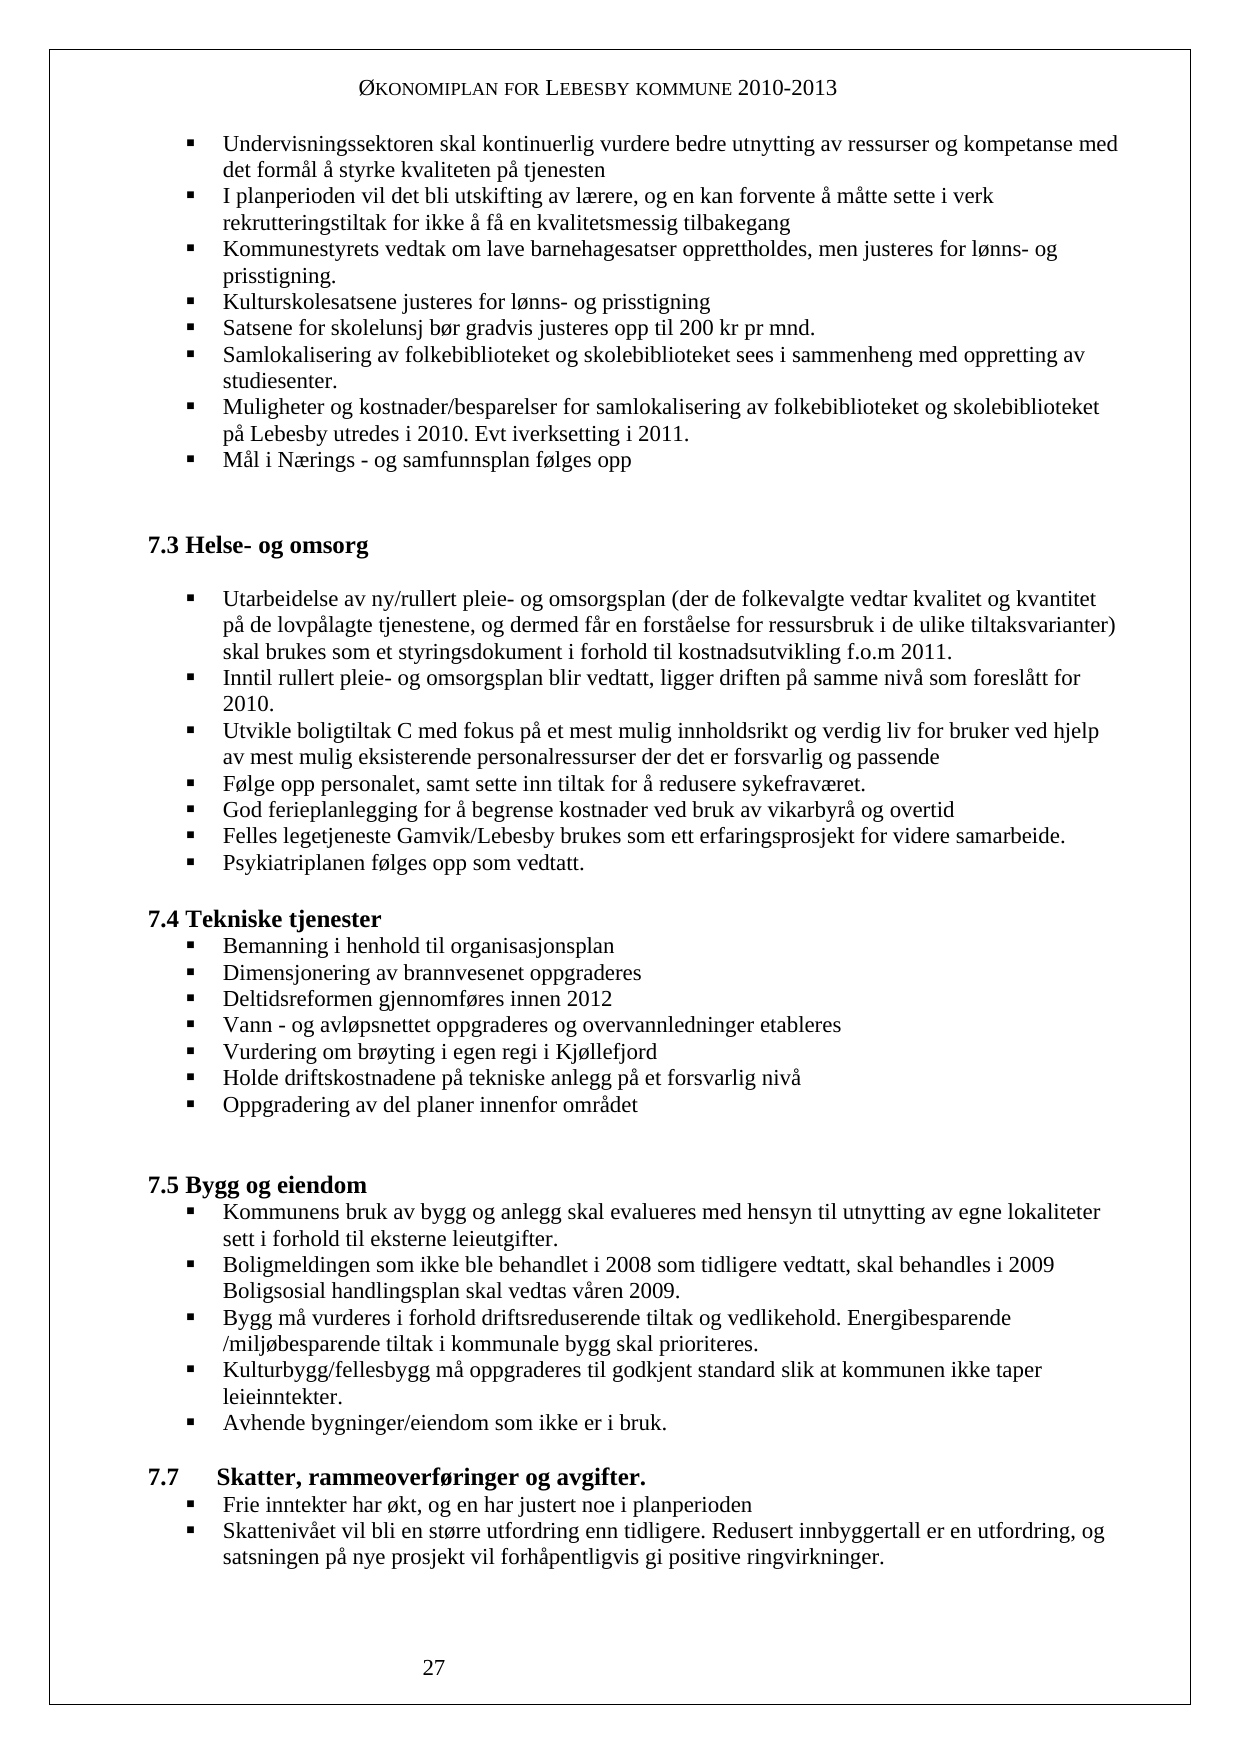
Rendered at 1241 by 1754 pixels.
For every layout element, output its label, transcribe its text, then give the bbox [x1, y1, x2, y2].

list Skattenivået vil bli en større utfordring enn tidligere. Redusert innbyggertall er en utfordring, og satsningen på nye prosjekt vil forhåpentligvis gi positive ringvirkninger. [185, 1517, 1122, 1570]
list Kulturskolesatsene justeres for lønns- og prisstigning [185, 288, 1122, 314]
list Oppgradering av del planer innenfor området [185, 1091, 1122, 1117]
list Bemanning i henhold til organisasjonsplan [185, 932, 1122, 959]
list I planperioden vil det bli utskifting av lærere, og en kan forvente å måtte sette i verk rekrutteringstiltak for ikke å få en kvalitetsmessig tilbakegang [185, 183, 1122, 235]
list Vurdering om brøyting i egen regi i Kjøllefjord [185, 1038, 1122, 1064]
list Utvikle boligtiltak C med fokus på et mest mulig innholdsrikt og verdig liv for bruker ved hjelp av mest mulig eksisterende personalressurser der det er forsvarlig og passende [185, 717, 1122, 769]
list Kommunestyrets vedtak om lave barnehagesatser opprettholdes, men justeres for lønns- og prisstigning. [185, 235, 1122, 288]
subtitle Tekniske tjenester [148, 904, 1122, 932]
list Holde driftskostnadene på tekniske anlegg på et forsvarlig nivå [185, 1064, 1122, 1091]
subtitle Skatter, rammeoverføringer og avgifter. [148, 1462, 1122, 1491]
subtitle Bygg og eiendom [148, 1170, 1122, 1198]
list Satsene for skolelunsj bør gradvis justeres opp til 200 kr pr mnd. [185, 314, 1122, 341]
list Deltidsreformen gjennomføres innen 2012 [185, 985, 1122, 1012]
list Muligheter og kostnader/besparelser for samlokalisering av folkebiblioteket og skolebiblioteket på Lebesby utredes i 2010. Evt iverksetting i 2011. [185, 393, 1122, 446]
list Avhende bygninger/eiendom som ikke er i bruk. [185, 1409, 1122, 1436]
list Bygg må vurderes i forhold driftsreduserende tiltak og vedlikehold. Energibesparende /miljøbesparende tiltak i kommunale bygg skal prioriteres. [185, 1304, 1122, 1357]
list Samlokalisering av folkebiblioteket og skolebiblioteket sees i sammenheng med oppretting av studiesenter. [185, 341, 1122, 393]
list Vann - og avløpsnettet oppgraderes og overvannledninger etableres [185, 1012, 1122, 1038]
list Kommunens bruk av bygg og anlegg skal evalueres med hensyn til utnytting av egne lokaliteter sett i forhold til eksterne leieutgifter. [185, 1198, 1122, 1251]
list Kulturbygg/fellesbygg må oppgraderes til godkjent standard slik at kommunen ikke taper leieinntekter. [185, 1357, 1122, 1409]
list Dimensjonering av brannvesenet oppgraderes [185, 959, 1122, 985]
list Felles legetjeneste Gamvik/Lebesby brukes som ett erfaringsprosjekt for videre samarbeide. [185, 822, 1122, 849]
subtitle Helse- og omsorg [148, 530, 1122, 559]
list Psykiatriplanen følges opp som vedtatt. [185, 849, 1122, 875]
list Inntil rullert pleie- og omsorgsplan blir vedtatt, ligger driften på samme nivå som foreslått for 2010. [185, 664, 1122, 717]
list Følge opp personalet, samt sette inn tiltak for å redusere sykefraværet. [185, 769, 1122, 796]
list Boligmeldingen som ikke ble behandlet i 2008 som tidligere vedtatt, skal behandles i 2009 Boligsosial handlingsplan skal vedtas våren 2009. [185, 1251, 1122, 1304]
list Mål i Nærings - og samfunnsplan følges opp [185, 446, 1122, 472]
list Frie inntekter har økt, og en har justert noe i planperioden [185, 1491, 1122, 1517]
list Utarbeidelse av ny/rullert pleie- og omsorgsplan (der de folkevalgte vedtar kvalitet og kvantitet på de lovpålagte tjenestene, og dermed får en forståelse for ressursbruk i de ulike tiltaksvarianter) skal brukes som et styringsdokument i forhold til kostnadsutvikling f.o.m 2011. [185, 585, 1122, 664]
list God ferieplanlegging for å begrense kostnader ved bruk av vikarbyrå og overtid [185, 796, 1122, 822]
list Undervisningssektoren skal kontinuerlig vurdere bedre utnytting av ressurser og kompetanse med det formål å styrke kvaliteten på tjenesten [185, 130, 1122, 183]
